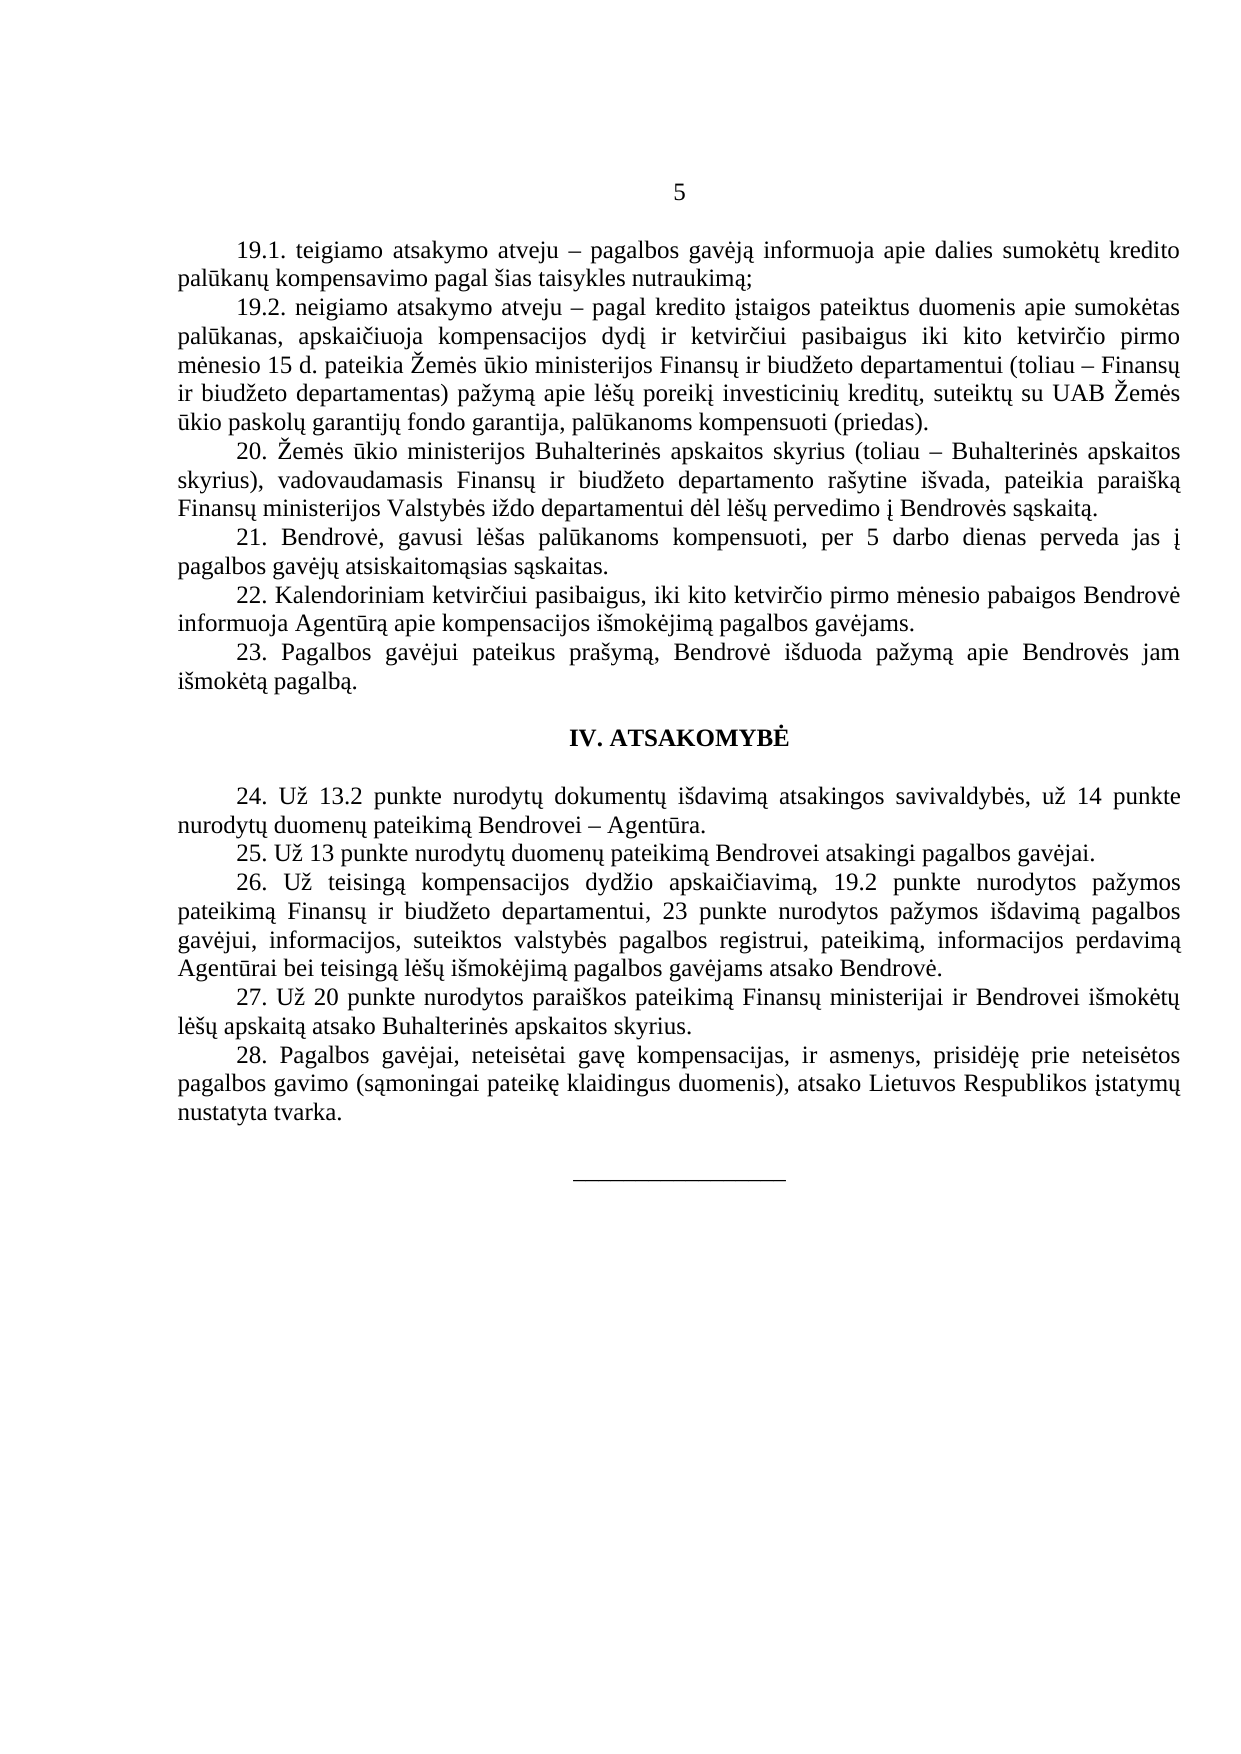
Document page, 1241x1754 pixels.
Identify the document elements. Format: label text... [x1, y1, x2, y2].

text 19.1. teigiamo atsakymo atveju – pagalbos gavėją informuoja apie dalies sumokėtų kredito palūkanų kompensavimo pagal šias taisykles nutraukimą; [177, 235, 1181, 292]
text 22. Kalendoriniam ketvirčiui pasibaigus, iki kito ketvirčio pirmo mėnesio pabaigos Bendrovė informuoja Agentūrą apie kompensacijos išmokėjimą pagalbos gavėjams. [177, 580, 1181, 637]
text 27. Už 20 punkte nurodytos paraiškos pateikimą Finansų ministerijai ir Bendrovei išmokėtų lėšų apskaitą atsako Buhalterinės apskaitos skyrius. [177, 982, 1181, 1040]
text 23. Pagalbos gavėjui pateikus prašymą, Bendrovė išduoda pažymą apie Bendrovės jam išmokėtą pagalbą. [177, 637, 1181, 695]
text 28. Pagalbos gavėjai, neteisėtai gavę kompensacijas, ir asmenys, prisidėję prie neteisėtos pagalbos gavimo (sąmoningai pateikę klaidingus duomenis), atsako Lietuvos Respublikos įstatymų nustatyta tvarka. [177, 1040, 1181, 1126]
text _________________ [177, 1155, 1181, 1183]
text 20. Žemės ūkio ministerijos Buhalterinės apskaitos skyrius (toliau – Buhalterinės apskaitos skyrius), vadovaudamasis Finansų ir biudžeto departamento rašytine išvada, pateikia paraišką Finansų ministerijos Valstybės iždo departamentui dėl lėšų pervedimo į Bendrovės sąskaitą. [177, 436, 1181, 522]
text 19.2. neigiamo atsakymo atveju – pagal kredito įstaigos pateiktus duomenis apie sumokėtas palūkanas, apskaičiuoja kompensacijos dydį ir ketvirčiui pasibaigus iki kito ketvirčio pirmo mėnesio 15 d. pateikia Žemės ūkio ministerijos Finansų ir biudžeto departamentui (toliau – Finansų ir biudžeto departamentas) pažymą apie lėšų poreikį investicinių kreditų, suteiktų su UAB Žemės ūkio paskolų garantijų fondo garantija, palūkanoms kompensuoti (priedas). [177, 292, 1181, 436]
text 26. Už teisingą kompensacijos dydžio apskaičiavimą, 19.2 punkte nurodytos pažymos pateikimą Finansų ir biudžeto departamentui, 23 punkte nurodytos pažymos išdavimą pagalbos gavėjui, informacijos, suteiktos valstybės pagalbos registrui, pateikimą, informacijos perdavimą Agentūrai bei teisingą lėšų išmokėjimą pagalbos gavėjams atsako Bendrovė. [177, 867, 1181, 982]
text 24. Už 13.2 punkte nurodytų dokumentų išdavimą atsakingos savivaldybės, už 14 punkte nurodytų duomenų pateikimą Bendrovei – Agentūra. [177, 781, 1181, 838]
text IV. ATSAKOMYBĖ [177, 723, 1181, 752]
text 21. Bendrovė, gavusi lėšas palūkanoms kompensuoti, per 5 darbo dienas perveda jas į pagalbos gavėjų atsiskaitomąsias sąskaitas. [177, 522, 1181, 580]
text 25. Už 13 punkte nurodytų duomenų pateikimą Bendrovei atsakingi pagalbos gavėjai. [177, 838, 1181, 867]
